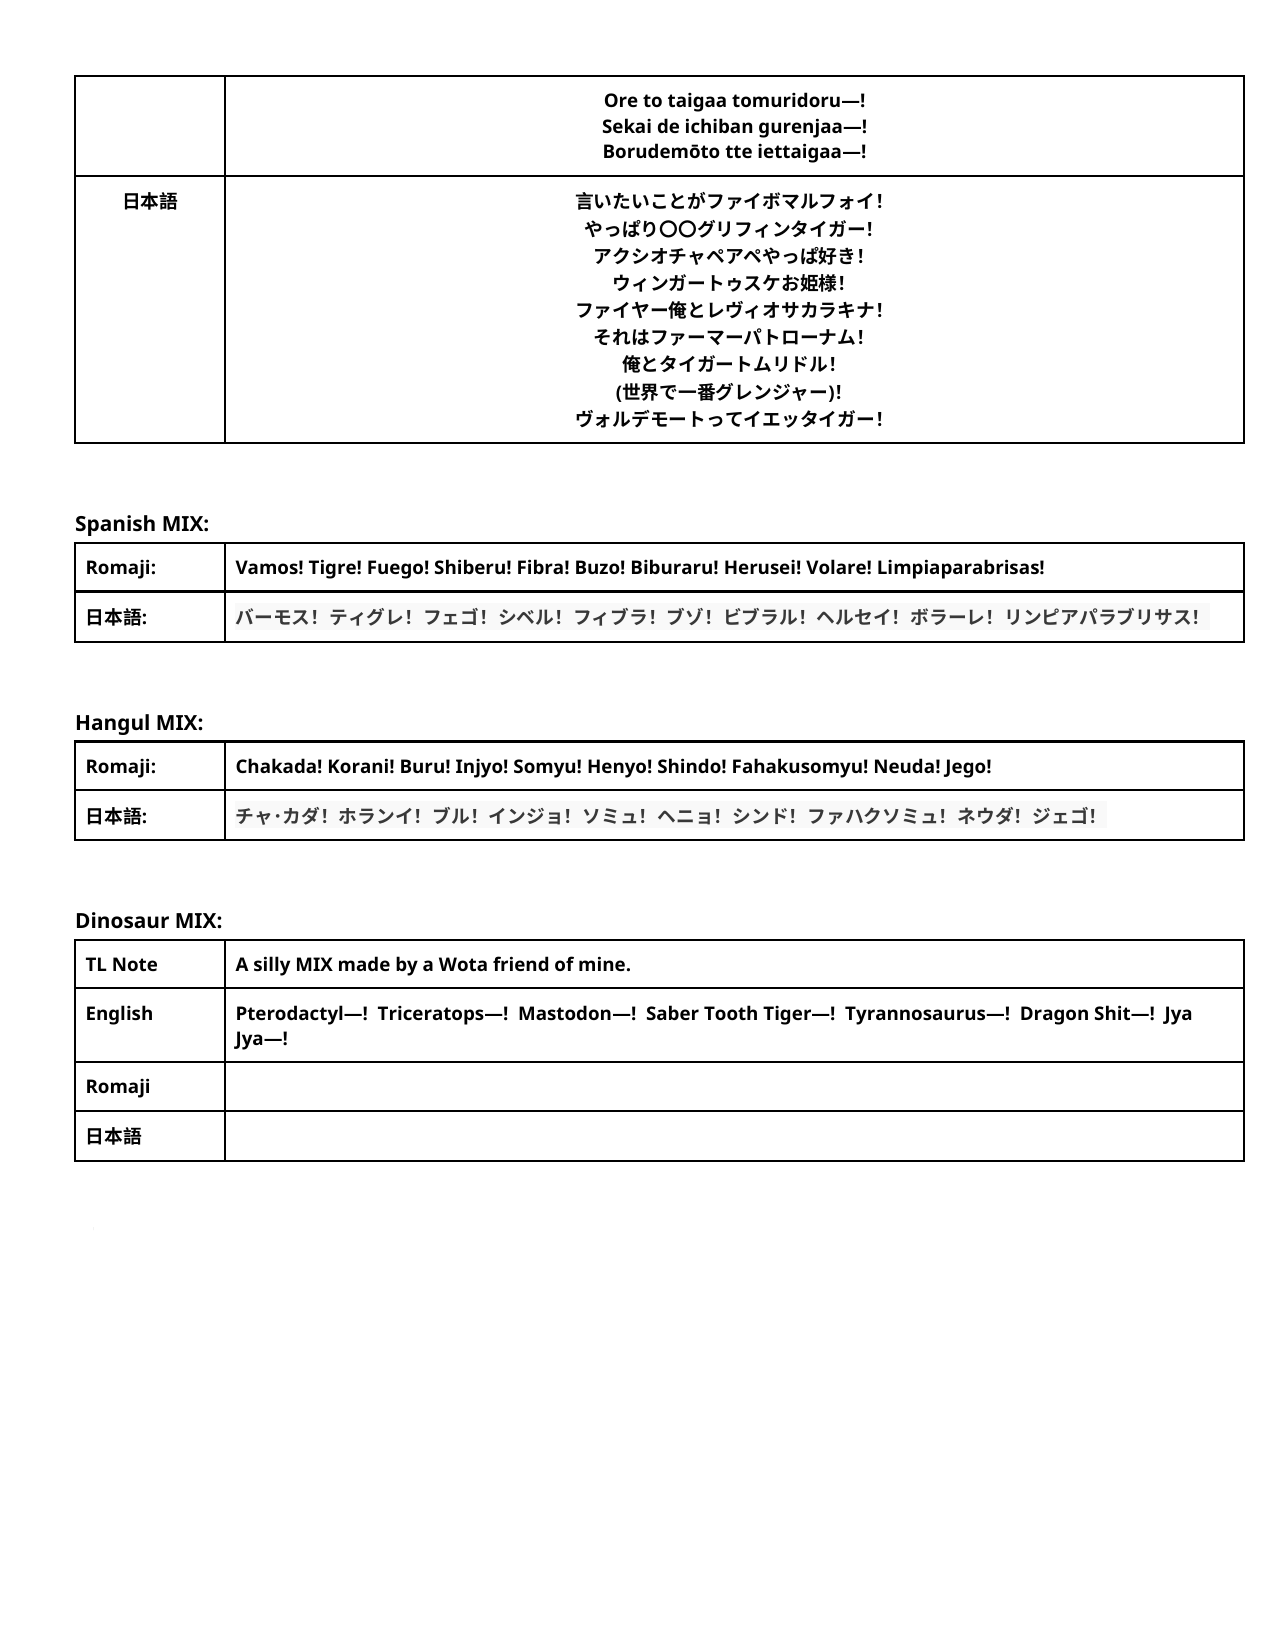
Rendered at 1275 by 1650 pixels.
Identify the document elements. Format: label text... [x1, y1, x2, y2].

text Spanish MIX: [75, 509, 1200, 538]
table_cell [76, 77, 224, 174]
table_cell 日本語 [76, 177, 224, 442]
table_cell 日本語: [76, 791, 224, 839]
text Dinosaur MIX: [75, 906, 1200, 935]
table_cell 日本語: [76, 593, 224, 641]
table_cell 日本語 [76, 1112, 224, 1160]
table_header A silly MIX made by a Wota friend of mine. [226, 941, 1243, 987]
table_cell Romaji [76, 1063, 224, 1110]
table_cell 言いたいことがファイボマルフォイ！ やっぱり〇〇グリフィンタイガー！ アクシオチャペアペやっぱ好き！ ウィンガートゥスケお姫様！ ファイヤー俺とレヴィオサカラキナ！ それはファーマーパトローナム！ 俺とタイガートムリドル！ (世界で一番グレンジャー)！ ヴォルデモートってイエッタイガー！ [226, 177, 1243, 442]
table_header Romaji: [76, 544, 224, 590]
table_header Vamos! Tigre! Fuego! Shiberu! Fibra! Buzo! Biburaru! Herusei! Volare! Limpiaparabrisas! [226, 544, 1243, 590]
table_header Romaji: [76, 743, 224, 789]
table_cell Pterodactyl―! Triceratops―! Mastodon―! Saber Tooth Tiger―! Tyrannosaurus―! Dragon Shit―! Jya Jya―! [226, 989, 1243, 1061]
table_cell English [76, 989, 224, 1061]
text Hangul MIX: [75, 708, 1200, 736]
table_cell Ore to taigaa tomuridoru―! Sekai de ichiban gurenjaa―! Borudemōto tte iettaigaa―! [226, 77, 1243, 174]
table_header Chakada! Korani! Buru! Injyo! Somyu! Henyo! Shindo! Fahakusomyu! Neuda! Jego! [226, 743, 1243, 789]
table_cell [226, 1112, 1243, 1160]
table_header TL Note [76, 941, 224, 987]
table_cell チャ･カダ！ホランイ！ブル！インジョ！ソミュ！ヘニョ！シンド！ファハクソミュ！ネウダ！ジェゴ！ [226, 791, 1243, 839]
table_cell バーモス！ティグレ！フェゴ！シベル！フィブラ！ブゾ！ビブラル！ヘルセイ！ボラーレ！リンピアパラブリサス！ [226, 593, 1243, 641]
table_cell [226, 1063, 1243, 1110]
